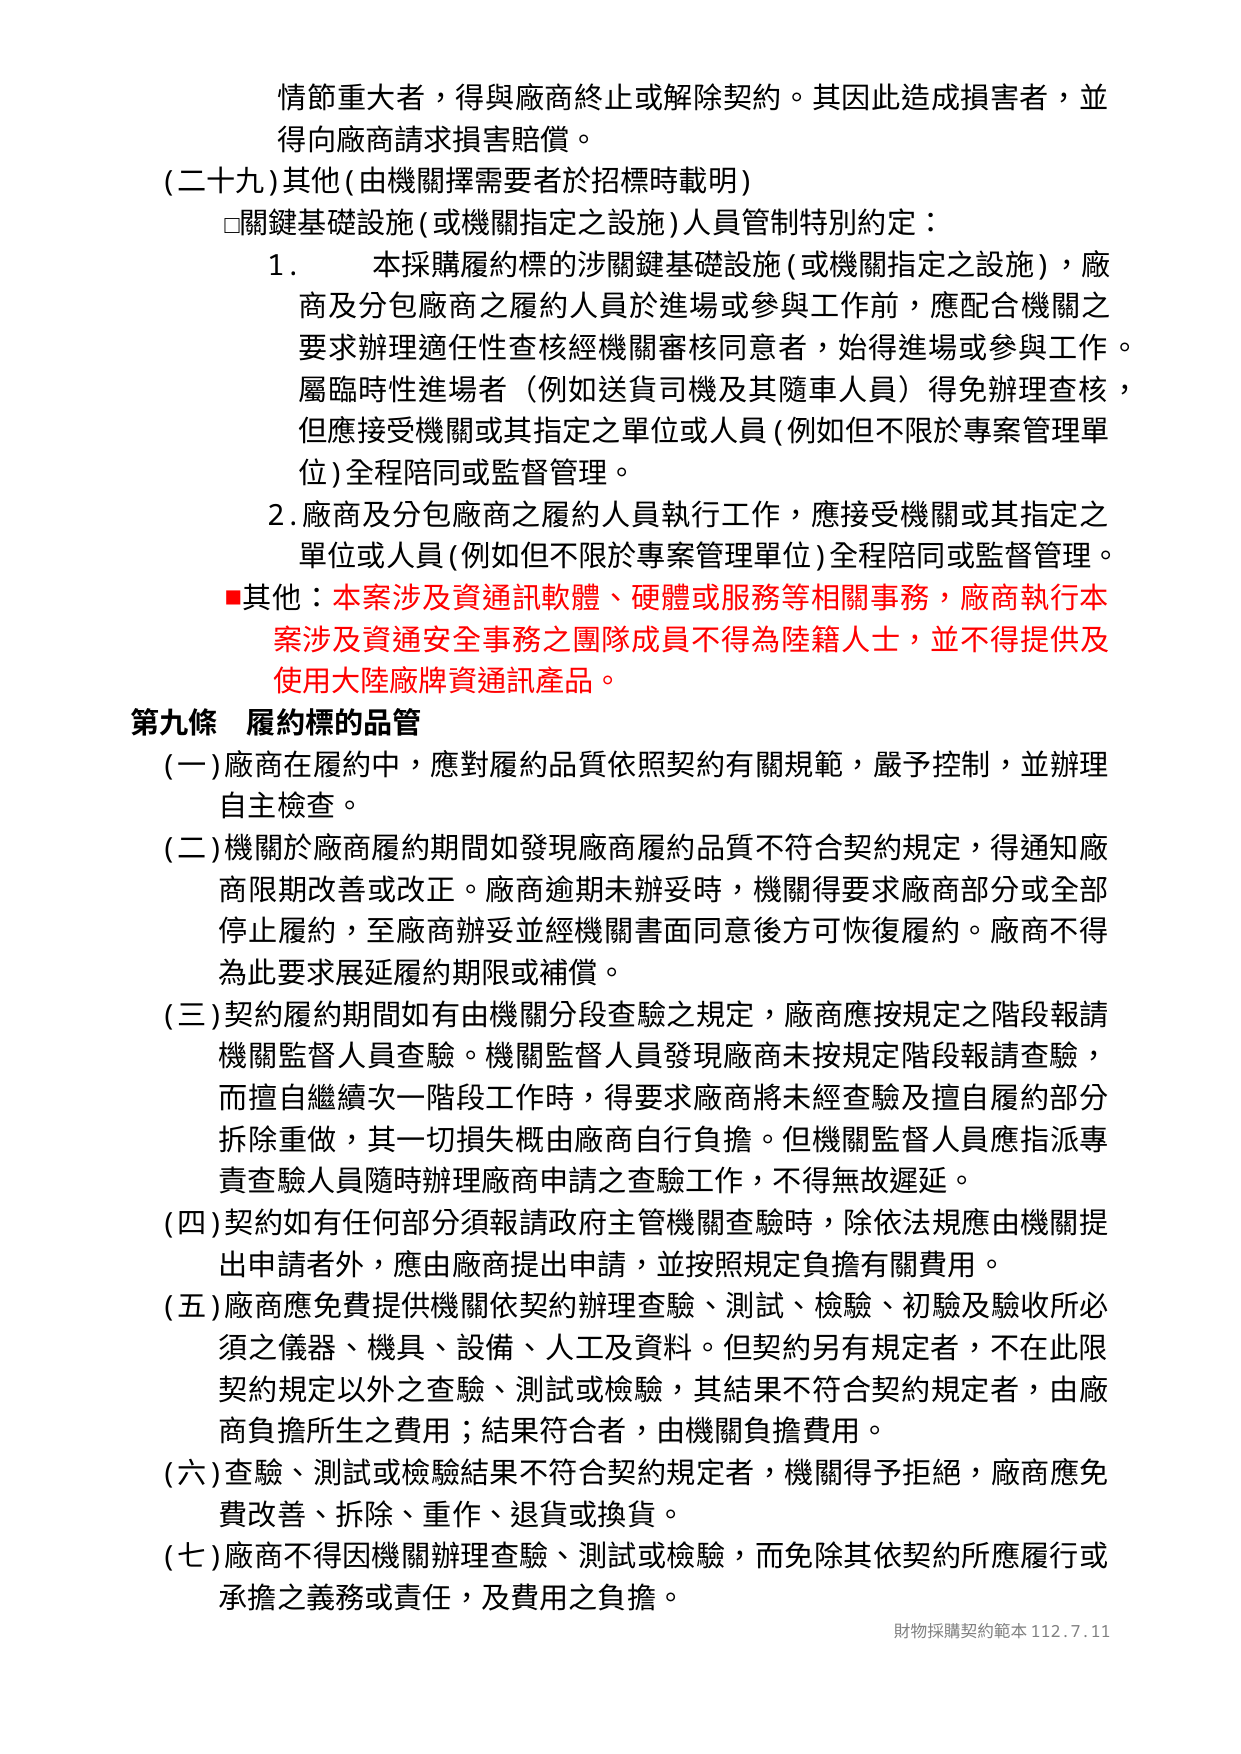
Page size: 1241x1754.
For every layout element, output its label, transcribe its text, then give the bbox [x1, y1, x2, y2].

text (七)廠商不得因機關辦理查驗、測試或檢驗，而免除其依契約所應履行或承擔之義務或責任，及費用之負擔。 [159, 1533, 1110, 1617]
text □關鍵基礎設施(或機關指定之設施)人員管制特別約定： [224, 200, 1110, 242]
text (四)契約如有任何部分須報請政府主管機關查驗時，除依法規應由機關提出申請者外，應由廠商提出申請，並按照規定負擔有關費用。 [159, 1200, 1110, 1283]
text (三)契約履約期間如有由機關分段查驗之規定，廠商應按規定之階段報請機關監督人員查驗。機關監督人員發現廠商未按規定階段報請查驗，而擅自繼續次一階段工作時，得要求廠商將未經查驗及擅自履約部分拆除重做，其一切損失概由廠商自行負擔。但機關監督人員應指派專責查驗人員隨時辦理廠商申請之查驗工作，不得無故遲延。 [159, 992, 1110, 1200]
text 2.廠商及分包廠商之履約人員執行工作，應接受機關或其指定之單位或人員(例如但不限於專案管理單位)全程陪同或監督管理。 [267, 492, 1110, 575]
text 第九條 履約標的品管 [130, 700, 1110, 742]
text ■其他：本案涉及資通訊軟體、硬體或服務等相關事務，廠商執行本案涉及資通安全事務之團隊成員不得為陸籍人士，並不得提供及使用大陸廠牌資通訊產品。 [224, 575, 1110, 700]
text (二十八)履約項目如包括工程之施工，廠商及分包廠商履約時，除依規定申請聘僱或調派外籍勞工者外，均不得僱用外籍勞工。違法僱用外籍勞工者，機關除通知「就業服務法」主管機關依規定處罰外，情節重大者，得與廠商終止或解除契約。其因此造成損害者，並得向廠商請求損害賠償。 [159, 75, 1110, 158]
text (六)查驗、測試或檢驗結果不符合契約規定者，機關得予拒絕，廠商應免費改善、拆除、重作、退貨或換貨。 [159, 1450, 1110, 1533]
text 1. 本採購履約標的涉關鍵基礎設施(或機關指定之設施)，廠商及分包廠商之履約人員於進場或參與工作前，應配合機關之要求辦理適任性查核經機關審核同意者，始得進場或參與工作。屬臨時性進場者（例如送貨司機及其隨車人員）得免辦理查核，但應接受機關或其指定之單位或人員(例如但不限於專案管理單位)全程陪同或監督管理。 [267, 242, 1110, 492]
text (二)機關於廠商履約期間如發現廠商履約品質不符合契約規定，得通知廠商限期改善或改正。廠商逾期未辦妥時，機關得要求廠商部分或全部停止履約，至廠商辦妥並經機關書面同意後方可恢復履約。廠商不得為此要求展延履約期限或補償。 [159, 825, 1110, 992]
text (一)廠商在履約中，應對履約品質依照契約有關規範，嚴予控制，並辦理自主檢查。 [159, 742, 1110, 825]
text (五)廠商應免費提供機關依契約辦理查驗、測試、檢驗、初驗及驗收所必須之儀器、機具、設備、人工及資料。但契約另有規定者，不在此限。契約規定以外之查驗、測試或檢驗，其結果不符合契約規定者，由廠商負擔所生之費用；結果符合者，由機關負擔費用。 [159, 1283, 1110, 1450]
text (二十九)其他(由機關擇需要者於招標時載明) [159, 158, 1110, 200]
